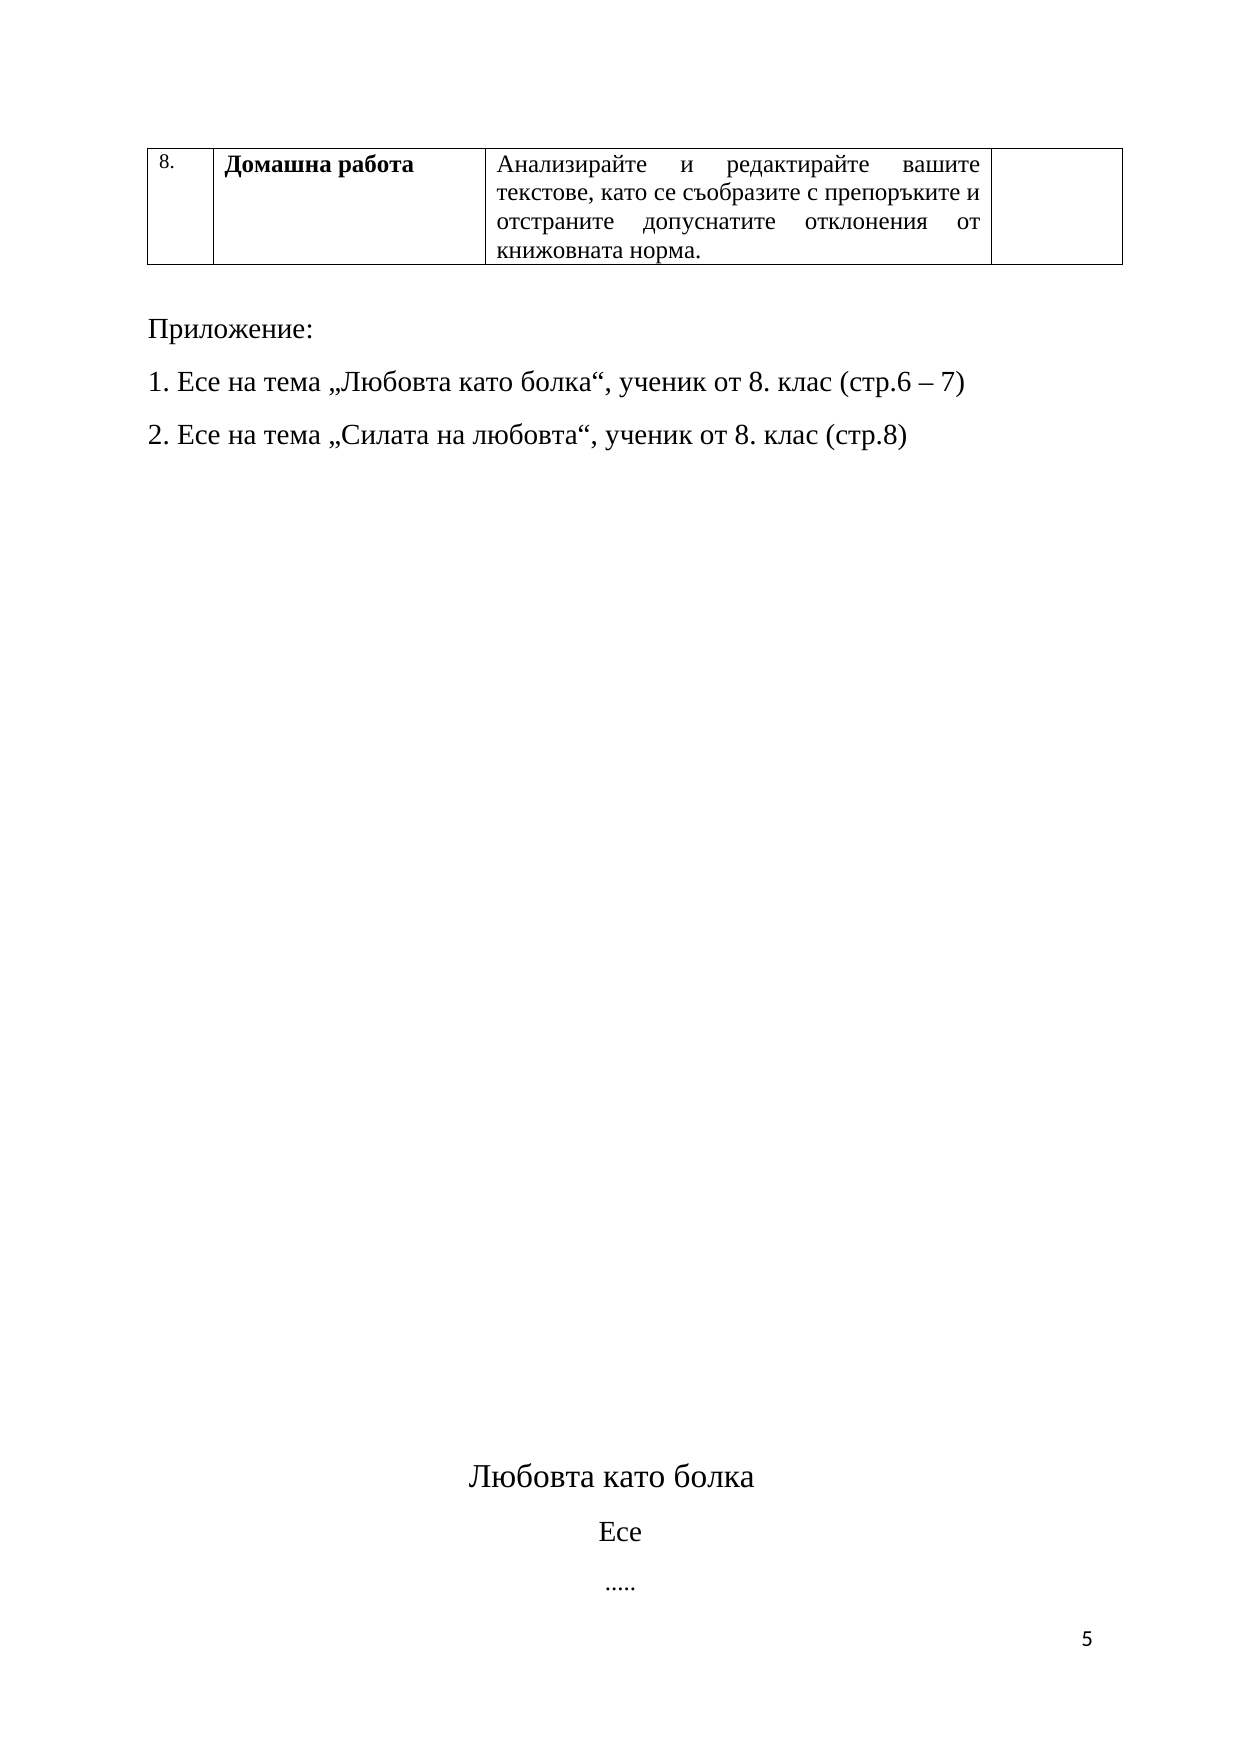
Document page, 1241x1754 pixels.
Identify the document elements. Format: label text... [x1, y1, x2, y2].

table_cell Домашна работа [214, 149, 485, 264]
text Любовта като болка [148, 1456, 1093, 1495]
text 2. Есе на тема „Силата на любовта“, ученик от 8. клас (стр.8) [148, 417, 1093, 451]
table_cell Анализирайте и редактирайте вашите текстове, като се съобразите с препоръките и отстраните допуснатите отклонения от книжовната норма. [486, 149, 991, 264]
text Приложение: [148, 312, 1093, 345]
text Есе [148, 1514, 1093, 1548]
table_cell [992, 149, 1122, 264]
table_cell 8. [148, 149, 213, 264]
text ..... [148, 1567, 1093, 1596]
text 1. Есе на тема „Любовта като болка“, ученик от 8. клас (стр.6 – 7) [148, 364, 1093, 398]
